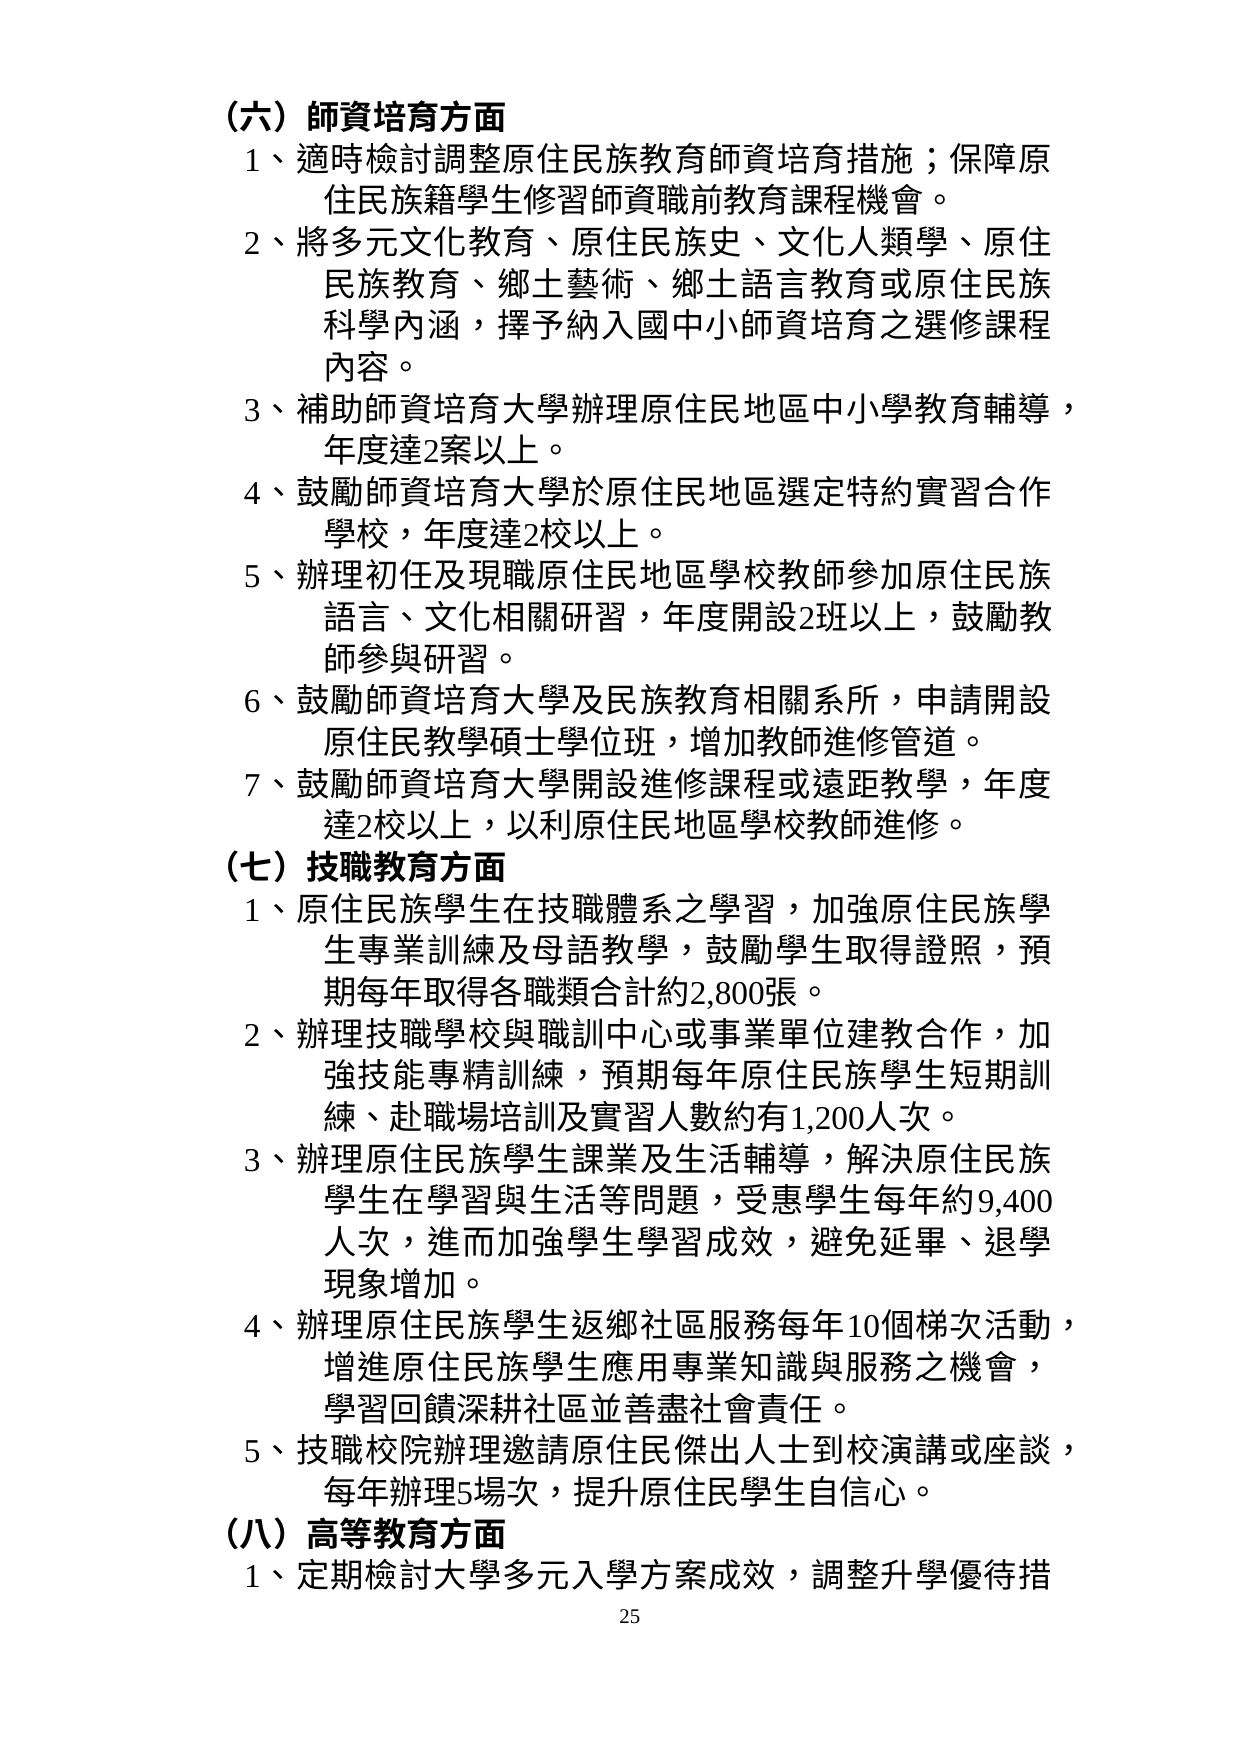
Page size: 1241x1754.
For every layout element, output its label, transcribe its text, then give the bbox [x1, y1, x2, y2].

text 2、辦理技職學校與職訓中心或事業單位建教合作，加強技能專精訓練，預期每年原住民族學生短期訓練、赴職場培訓及實習人數約有1,200人次。 [206, 1013, 1053, 1138]
text 1、原住民族學生在技職體系之學習，加強原住民族學生專業訓練及母語教學，鼓勵學生取得證照，預期每年取得各職類合計約2,800張。 [206, 888, 1053, 1013]
text （八）高等教育方面 [206, 1513, 1053, 1554]
text 6、鼓勵師資培育大學及民族教育相關系所，申請開設原住民教學碩士學位班，增加教師進修管道。 [206, 679, 1053, 763]
text 7、鼓勵師資培育大學開設進修課程或遠距教學，年度達2校以上，以利原住民地區學校教師進修。 [206, 763, 1053, 846]
text （六）師資培育方面 [206, 96, 1053, 138]
text 4、鼓勵師資培育大學於原住民地區選定特約實習合作學校，年度達2校以上。 [206, 471, 1053, 554]
text 1、適時檢討調整原住民族教育師資培育措施；保障原住民族籍學生修習師資職前教育課程機會。 [206, 138, 1053, 221]
text 1、定期檢討大學多元入學方案成效，調整升學優待措 [206, 1554, 1053, 1596]
text 3、補助師資培育大學辦理原住民地區中小學教育輔導，年度達2案以上。 [206, 388, 1053, 471]
text 2、將多元文化教育、原住民族史、文化人類學、原住民族教育、鄉土藝術、鄉土語言教育或原住民族科學內涵，擇予納入國中小師資培育之選修課程內容。 [206, 221, 1053, 388]
text （七）技職教育方面 [206, 846, 1053, 888]
text 4、辦理原住民族學生返鄉社區服務每年10個梯次活動，增進原住民族學生應用專業知識與服務之機會，學習回饋深耕社區並善盡社會責任。 [206, 1304, 1053, 1429]
text 3、辦理原住民族學生課業及生活輔導，解決原住民族學生在學習與生活等問題，受惠學生每年約9,400人次，進而加強學生學習成效，避免延畢、退學現象增加。 [206, 1138, 1053, 1304]
text 5、辦理初任及現職原住民地區學校教師參加原住民族語言、文化相關研習，年度開設2班以上，鼓勵教師參與研習。 [206, 554, 1053, 679]
text 5、技職校院辦理邀請原住民傑出人士到校演講或座談，每年辦理5場次，提升原住民學生自信心。 [206, 1429, 1053, 1513]
